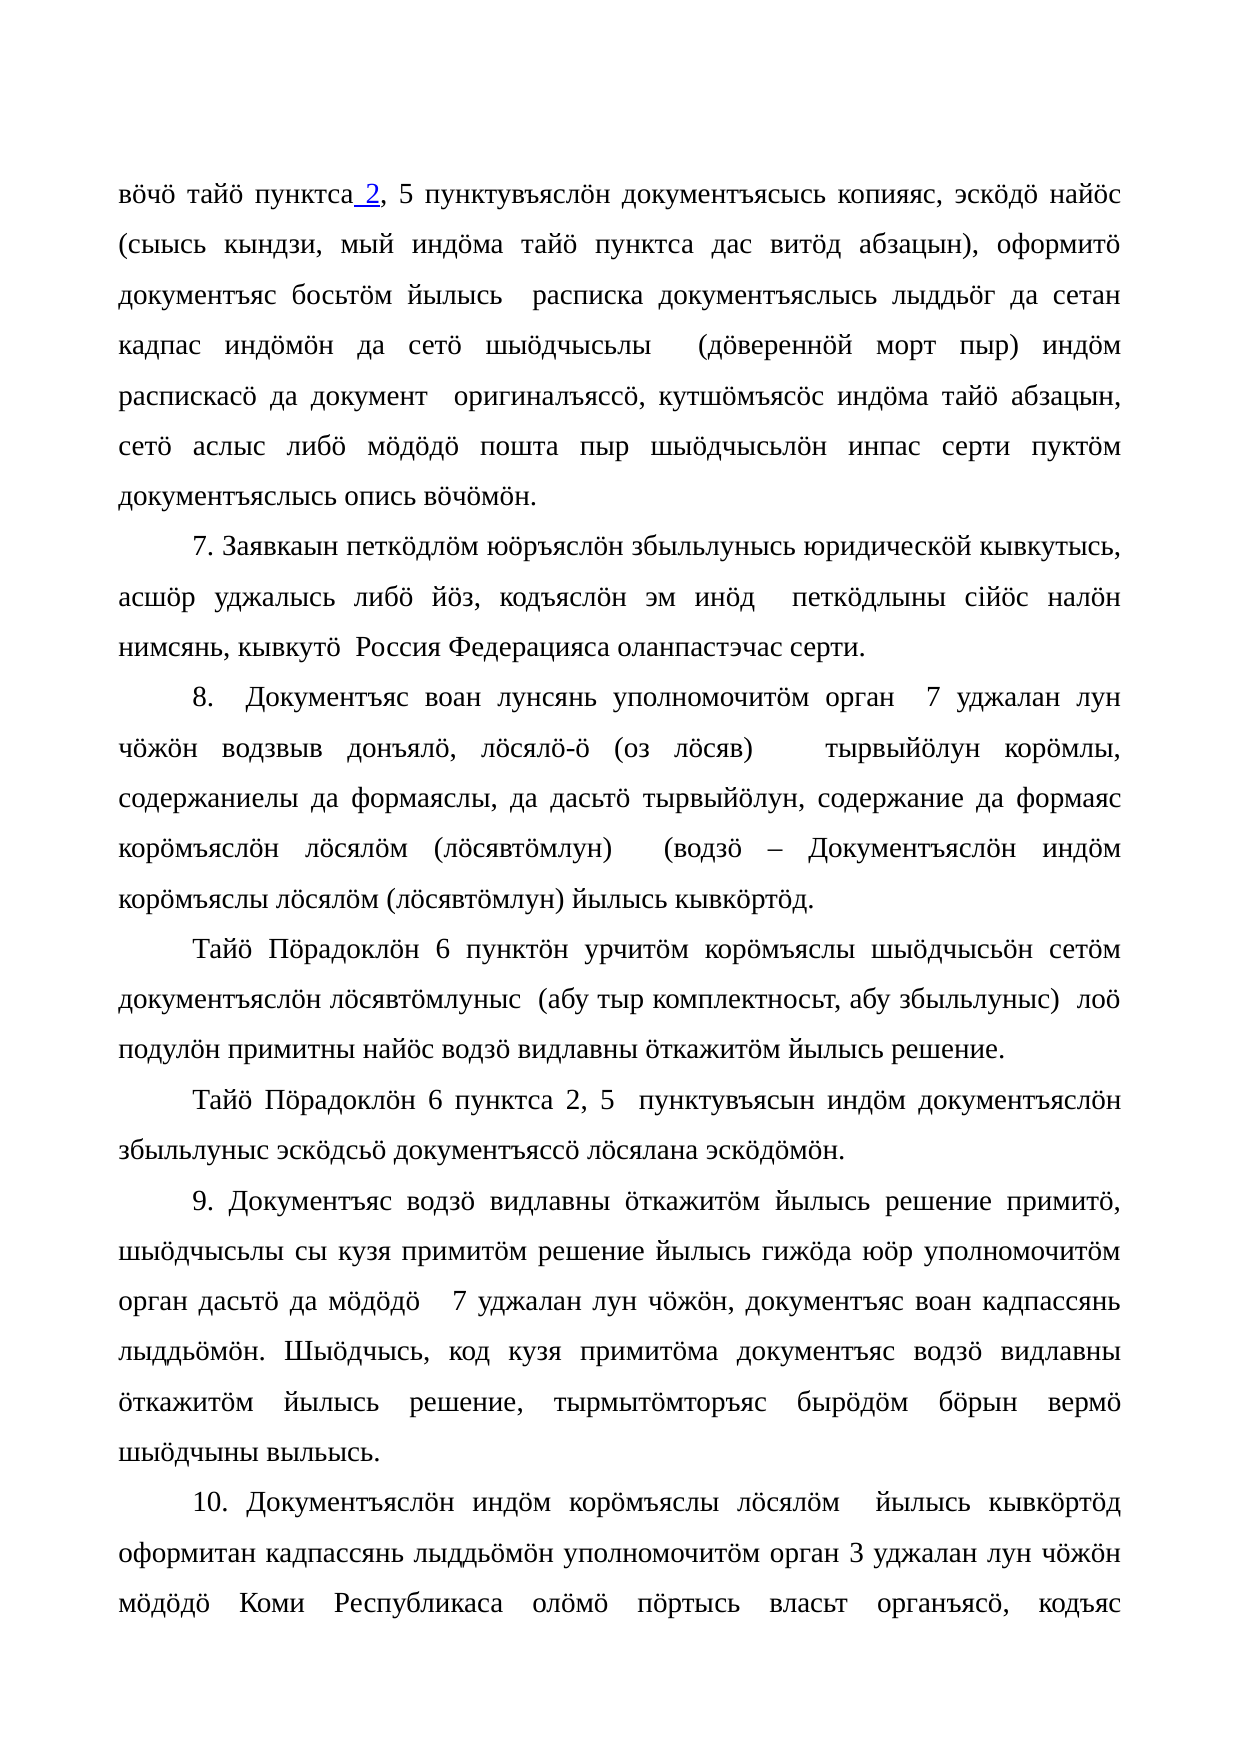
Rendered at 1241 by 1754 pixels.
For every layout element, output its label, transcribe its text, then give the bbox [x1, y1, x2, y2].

text 7. Заявкаын петкӧдлӧм юӧръяслӧн збыльлунысь юридическӧй кывкутысь, асшӧр уджалысь либӧ йӧз, кодъяслӧн эм инӧд петкӧдлыны сійӧс налӧн нимсянь, кывкутӧ Россия Федерацияса оланпастэчас серти. [118, 528, 1122, 663]
text Тайӧ Пӧрадоклӧн 6 пунктӧн урчитӧм корӧмъяслы шыӧдчысьӧн сетӧм документъяслӧн лӧсявтӧмлуныс (абу тыр комплектносьт, абу збыльлуныс) лоӧ подулӧн примитны найӧс водзӧ видлавны ӧткажитӧм йылысь решение. [118, 931, 1122, 1065]
text 10. Документъяслӧн индӧм корӧмъяслы лӧсялӧм йылысь кывкӧртӧд оформитан кадпассянь лыддьӧмӧн уполномочитӧм орган 3 уджалан лун чӧжӧн мӧдӧдӧ Коми Республикаса олӧмӧ пӧртысь власьт органъясӧ, кодъяс [118, 1484, 1122, 1619]
text вӧчӧ тайӧ пунктса 2, 5 пунктувъяслӧн документъясысь копияяс, эскӧдӧ найӧс (сыысь кындзи, мый индӧма тайӧ пунктса дас витӧд абзацын), оформитӧ документъяс босьтӧм йылысь расписка документъяслысь лыддьӧг да сетан кадпас индӧмӧн да сетӧ шыӧдчысьлы (дӧвереннӧй морт пыр) индӧм распискасӧ да документ оригиналъяссӧ, кутшӧмъясӧс индӧма тайӧ абзацын, сетӧ аслыс либӧ мӧдӧдӧ пошта пыр шыӧдчысьлӧн инпас серти пуктӧм документъяслысь опись вӧчӧмӧн. [118, 176, 1122, 512]
text Тайӧ Пӧрадоклӧн 6 пунктса 2, 5 пунктувъясын индӧм документъяслӧн збыльлуныс эскӧдсьӧ документъяссӧ лӧсялана эскӧдӧмӧн. [118, 1082, 1122, 1166]
text 9. Документъяс водзӧ видлавны ӧткажитӧм йылысь решение примитӧ, шыӧдчысьлы сы кузя примитӧм решение йылысь гижӧда юӧр уполномочитӧм орган дасьтӧ да мӧдӧдӧ 7 уджалан лун чӧжӧн, документъяс воан кадпассянь лыддьӧмӧн. Шыӧдчысь, код кузя примитӧма документъяс водзӧ видлавны ӧткажитӧм йылысь решение, тырмытӧмторъяс бырӧдӧм бӧрын вермӧ шыӧдчыны выльысь. [118, 1183, 1122, 1468]
text 8. Документъяс воан лунсянь уполномочитӧм орган 7 уджалан лун чӧжӧн водзвыв донъялӧ, лӧсялӧ-ӧ (оз лӧсяв) тырвыйӧлун корӧмлы, содержаниелы да формаяслы, да дасьтӧ тырвыйӧлун, содержание да формаяс корӧмъяслӧн лӧсялӧм (лӧсявтӧмлун) (водзӧ – Документъяслӧн индӧм корӧмъяслы лӧсялӧм (лӧсявтӧмлун) йылысь кывкӧртӧд. [118, 679, 1122, 914]
